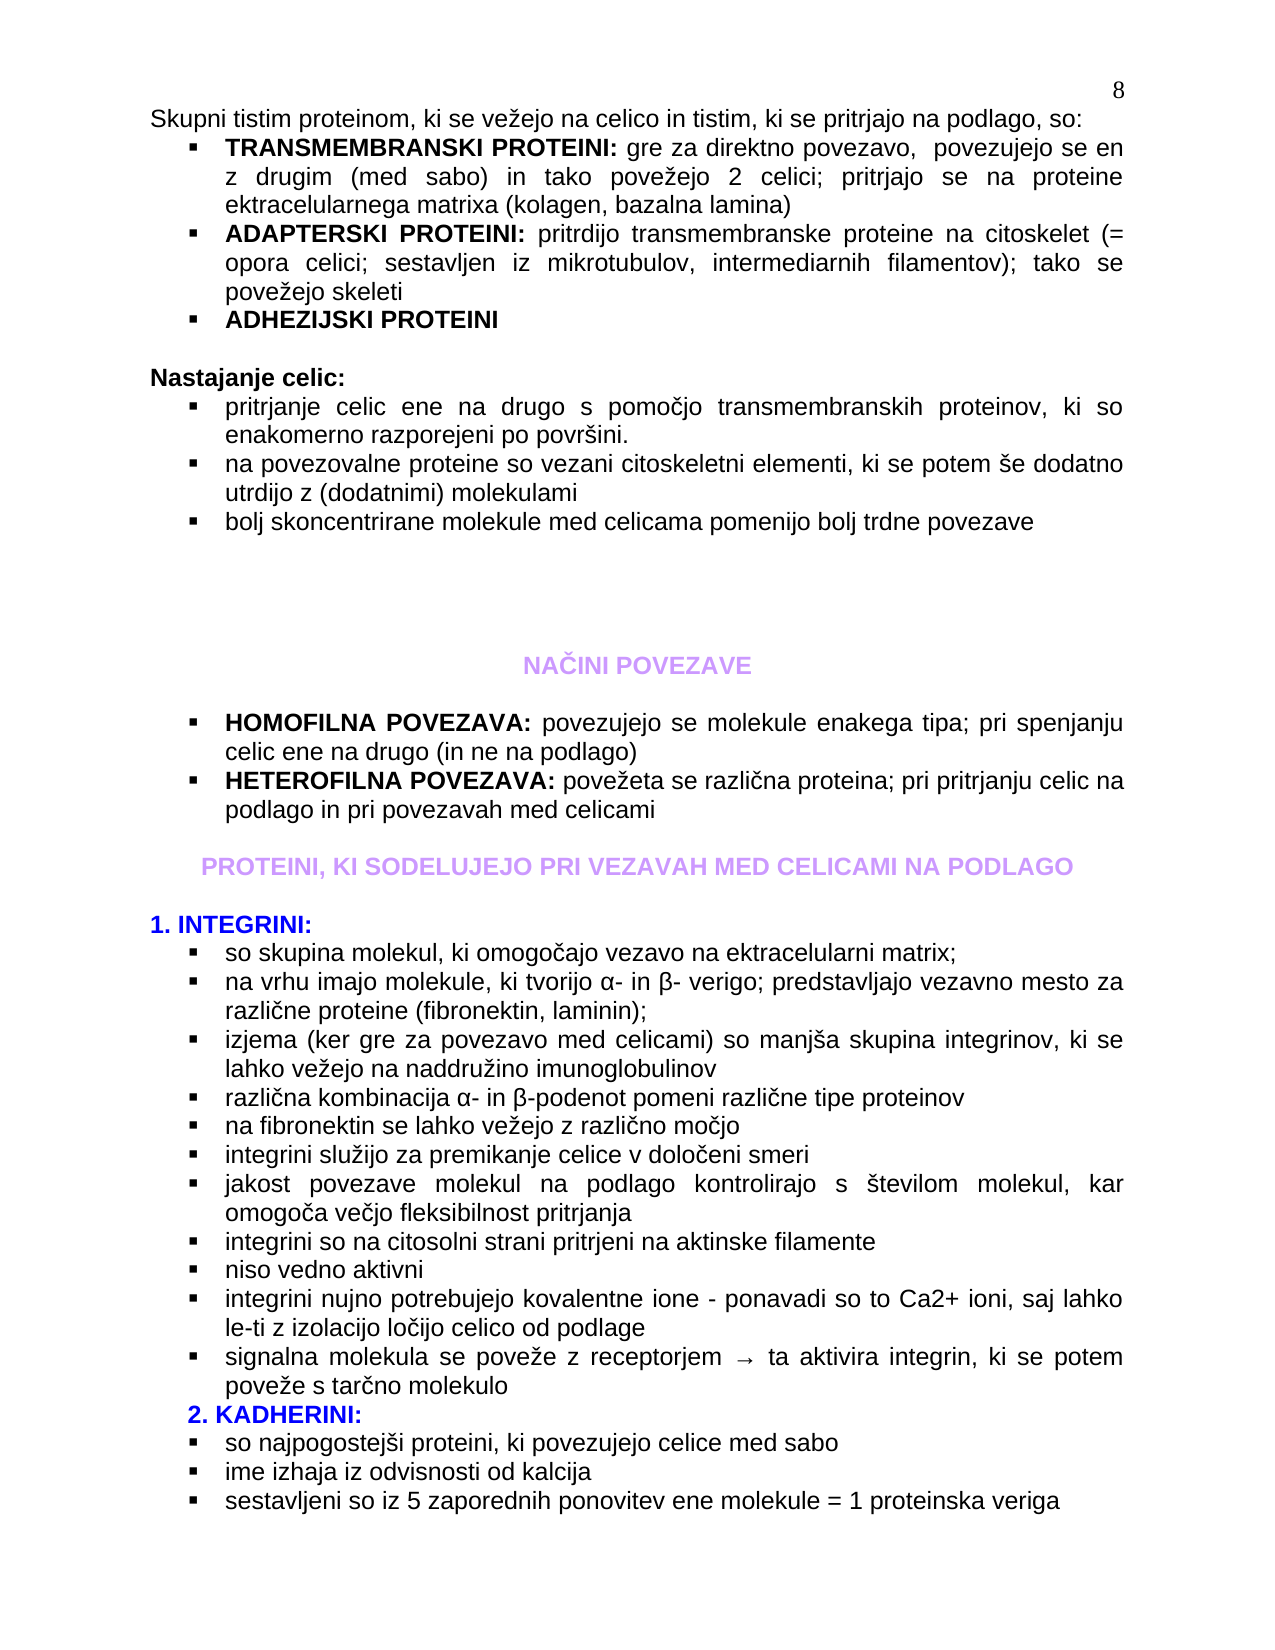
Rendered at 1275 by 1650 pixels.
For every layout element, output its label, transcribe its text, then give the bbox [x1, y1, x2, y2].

list izjema (ker gre za povezavo med celicami) so manjša skupina integrinov, ki se lahko vežejo na naddružino imunoglobulinov [187, 1025, 1125, 1082]
list jakost povezave molekul na podlago kontrolirajo s številom molekul, kar omogoča večjo fleksibilnost pritrjanja [187, 1169, 1125, 1227]
list integrini so na citosolni strani pritrjeni na aktinske filamente [187, 1227, 1125, 1256]
list bolj skoncentrirane molekule med celicama pomenijo bolj trdne povezave [187, 507, 1125, 536]
text Nastajanje celic: [150, 363, 1125, 392]
list HETEROFILNA POVEZAVA: povežeta se različna proteina; pri pritrjanju celic na podlago in pri povezavah med celicami [187, 766, 1125, 823]
text 2. KADHERINI: [187, 1399, 1125, 1428]
list niso vedno aktivni [187, 1256, 1125, 1284]
list so najpogostejši proteini, ki povezujejo celice med sabo [187, 1428, 1125, 1457]
list HOMOFILNA POVEZAVA: povezujejo se molekule enakega tipa; pri spenjanju celic ene na drugo (in ne na podlago) [187, 708, 1125, 766]
text PROTEINI, KI SODELUJEJO PRI VEZAVAH MED CELICAMI NA PODLAGO [150, 852, 1125, 881]
list TRANSMEMBRANSKI PROTEINI: gre za direktno povezavo, povezujejo se en z drugim (med sabo) in tako povežejo 2 celici; pritrjajo se na proteine ektracelularnega matrixa (kolagen, bazalna lamina) [187, 133, 1125, 219]
list ADHEZIJSKI PROTEINI [187, 305, 1125, 334]
list ADAPTERSKI PROTEINI: pritrdijo transmembranske proteine na citoskelet (= opora celici; sestavljen iz mikrotubulov, intermediarnih filamentov); tako se povežejo skeleti [187, 219, 1125, 305]
list na povezovalne proteine so vezani citoskeletni elementi, ki se potem še dodatno utrdijo z (dodatnimi) molekulami [187, 449, 1125, 507]
list so skupina molekul, ki omogočajo vezavo na ektracelularni matrix; [187, 938, 1125, 967]
text Skupni tistim proteinom, ki se vežejo na celico in tistim, ki se pritrjajo na podlago, so: [150, 104, 1125, 133]
list integrini služijo za premikanje celice v določeni smeri [187, 1140, 1125, 1169]
text NAČINI POVEZAVE [150, 651, 1125, 679]
list signalna molekula se poveže z receptorjem → ta aktivira integrin, ki se potem poveže s tarčno molekulo [187, 1342, 1125, 1399]
list različna kombinacija α- in β-podenot pomeni različne tipe proteinov [187, 1082, 1125, 1111]
list integrini nujno potrebujejo kovalentne ione - ponavadi so to Ca2+ ioni, saj lahko le-ti z izolacijo ločijo celico od podlage [187, 1284, 1125, 1342]
list na fibronektin se lahko vežejo z različno močjo [187, 1111, 1125, 1140]
list na vrhu imajo molekule, ki tvorijo α- in β- verigo; predstavljajo vezavno mesto za različne proteine (fibronektin, laminin); [187, 967, 1125, 1025]
list sestavljeni so iz 5 zaporednih ponovitev ene molekule = 1 proteinska veriga [187, 1486, 1125, 1515]
list ime izhaja iz odvisnosti od kalcija [187, 1457, 1125, 1486]
text 1. INTEGRINI: [150, 910, 1125, 938]
list pritrjanje celic ene na drugo s pomočjo transmembranskih proteinov, ki so enakomerno razporejeni po površini. [187, 392, 1125, 449]
